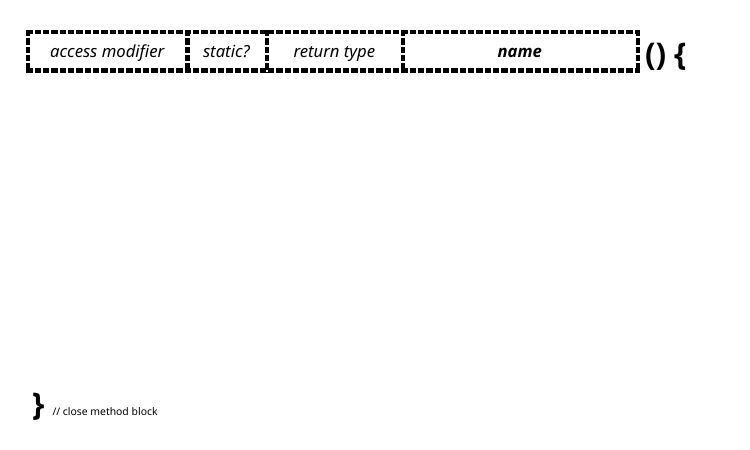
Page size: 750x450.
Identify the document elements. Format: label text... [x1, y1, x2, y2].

table_header name [403, 30, 638, 68]
table_header static? [188, 30, 267, 68]
table_header access modifier [28, 30, 187, 68]
table_header return type [267, 30, 403, 68]
